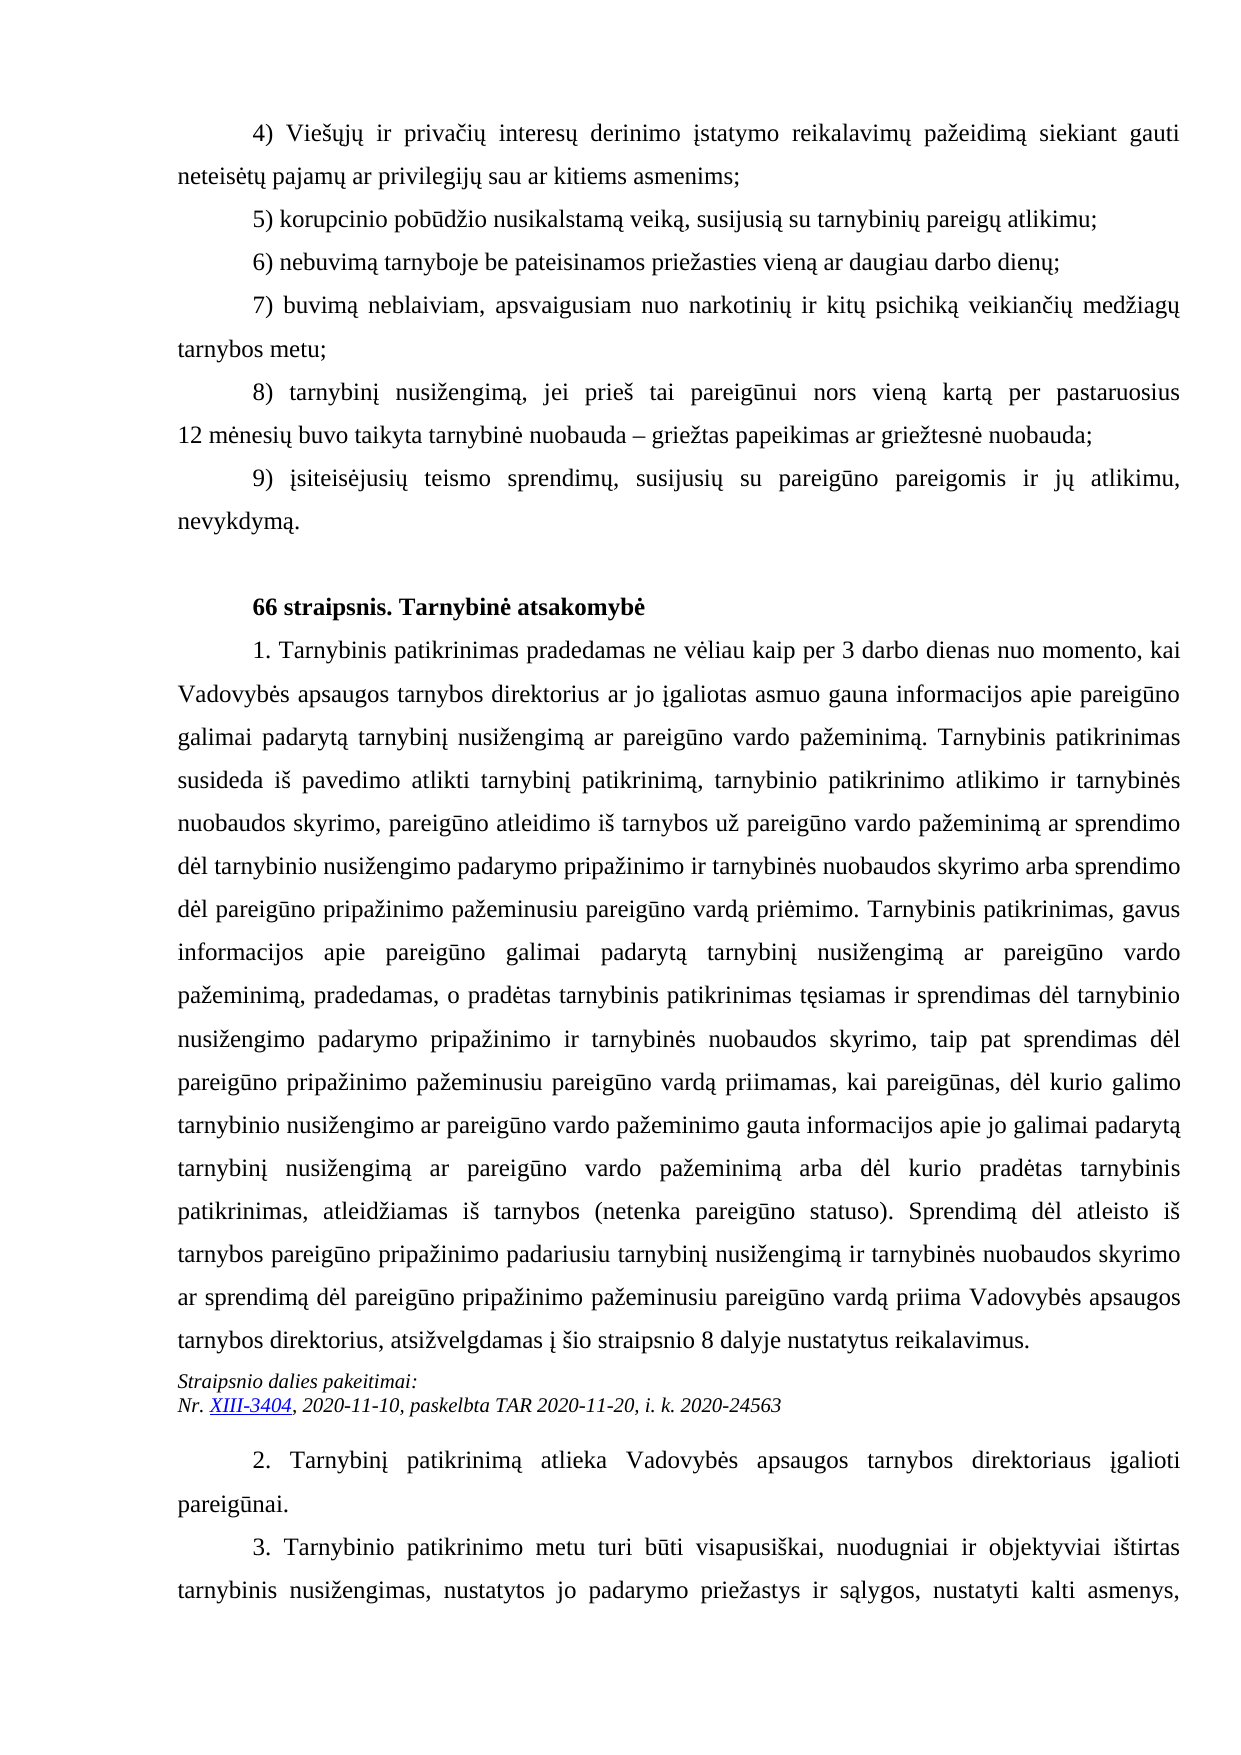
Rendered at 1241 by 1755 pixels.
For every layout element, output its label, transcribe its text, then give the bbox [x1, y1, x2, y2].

text 1. Tarnybinis patikrinimas pradedamas ne vėliau kaip per 3 darbo dienas nuo momento, kai Vadovybės apsaugos tarnybos direktorius ar jo įgaliotas asmuo gauna informacijos apie pareigūno galimai padarytą tarnybinį nusižengimą ar pareigūno vardo pažeminimą. Tarnybinis patikrinimas susideda iš pavedimo atlikti tarnybinį patikrinimą, tarnybinio patikrinimo atlikimo ir tarnybinės nuobaudos skyrimo, pareigūno atleidimo iš tarnybos už pareigūno vardo pažeminimą ar sprendimo dėl tarnybinio nusižengimo padarymo pripažinimo ir tarnybinės nuobaudos skyrimo arba sprendimo dėl pareigūno pripažinimo pažeminusiu pareigūno vardą priėmimo. Tarnybinis patikrinimas, gavus informacijos apie pareigūno galimai padarytą tarnybinį nusižengimą ar pareigūno vardo pažeminimą, pradedamas, o pradėtas tarnybinis patikrinimas tęsiamas ir sprendimas dėl tarnybinio nusižengimo padarymo pripažinimo ir tarnybinės nuobaudos skyrimo, taip pat sprendimas dėl pareigūno pripažinimo pažeminusiu pareigūno vardą priimamas, kai pareigūnas, dėl kurio galimo tarnybinio nusižengimo ar pareigūno vardo pažeminimo gauta informacijos apie jo galimai padarytą tarnybinį nusižengimą ar pareigūno vardo pažeminimą arba dėl kurio pradėtas tarnybinis patikrinimas, atleidžiamas iš tarnybos (netenka pareigūno statuso). Sprendimą dėl atleisto iš tarnybos pareigūno pripažinimo padariusiu tarnybinį nusižengimą ir tarnybinės nuobaudos skyrimo ar sprendimą dėl pareigūno pripažinimo pažeminusiu pareigūno vardą priima Vadovybės apsaugos tarnybos direktorius, atsižvelgdamas į šio straipsnio 8 dalyje nustatytus reikalavimus. [177, 636, 1181, 1354]
text 7) buvimą neblaiviam, apsvaigusiam nuo narkotinių ir kitų psichiką veikiančių medžiagų tarnybos metu; [177, 291, 1181, 362]
text 4) Viešųjų ir privačių interesų derinimo įstatymo reikalavimų pažeidimą siekiant gauti neteisėtų pajamų ar privilegijų sau ar kitiems asmenims; [177, 118, 1181, 190]
text Straipsnio dalies pakeitimai: [177, 1369, 1181, 1393]
text 3. Tarnybinio patikrinimo metu turi būti visapusiškai, nuodugniai ir objektyviai ištirtas tarnybinis nusižengimas, nustatytos jo padarymo priežastys ir sąlygos, nustatyti kalti asmenys, [177, 1532, 1181, 1604]
text 2. Tarnybinį patikrinimą atlieka Vadovybės apsaugos tarnybos direktoriaus įgalioti pareigūnai. [177, 1446, 1181, 1517]
text 8) tarnybinį nusižengimą, jei prieš tai pareigūnui nors vieną kartą per pastaruosius 12 mėnesių buvo taikyta tarnybinė nuobauda – griežtas papeikimas ar griežtesnė nuobauda; [177, 377, 1181, 449]
text 5) korupcinio pobūdžio nusikalstamą veiką, susijusią su tarnybinių pareigų atlikimu; [177, 204, 1181, 233]
text 9) įsiteisėjusių teismo sprendimų, susijusių su pareigūno pareigomis ir jų atlikimu, nevykdymą. [177, 463, 1181, 535]
text 6) nebuvimą tarnyboje be pateisinamos priežasties vieną ar daugiau darbo dienų; [177, 247, 1181, 276]
text 66 straipsnis. Tarnybinė atsakomybė [177, 592, 1181, 621]
text Nr. XIII-3404, 2020-11-10, paskelbta TAR 2020-11-20, i. k. 2020-24563 [177, 1393, 1181, 1417]
